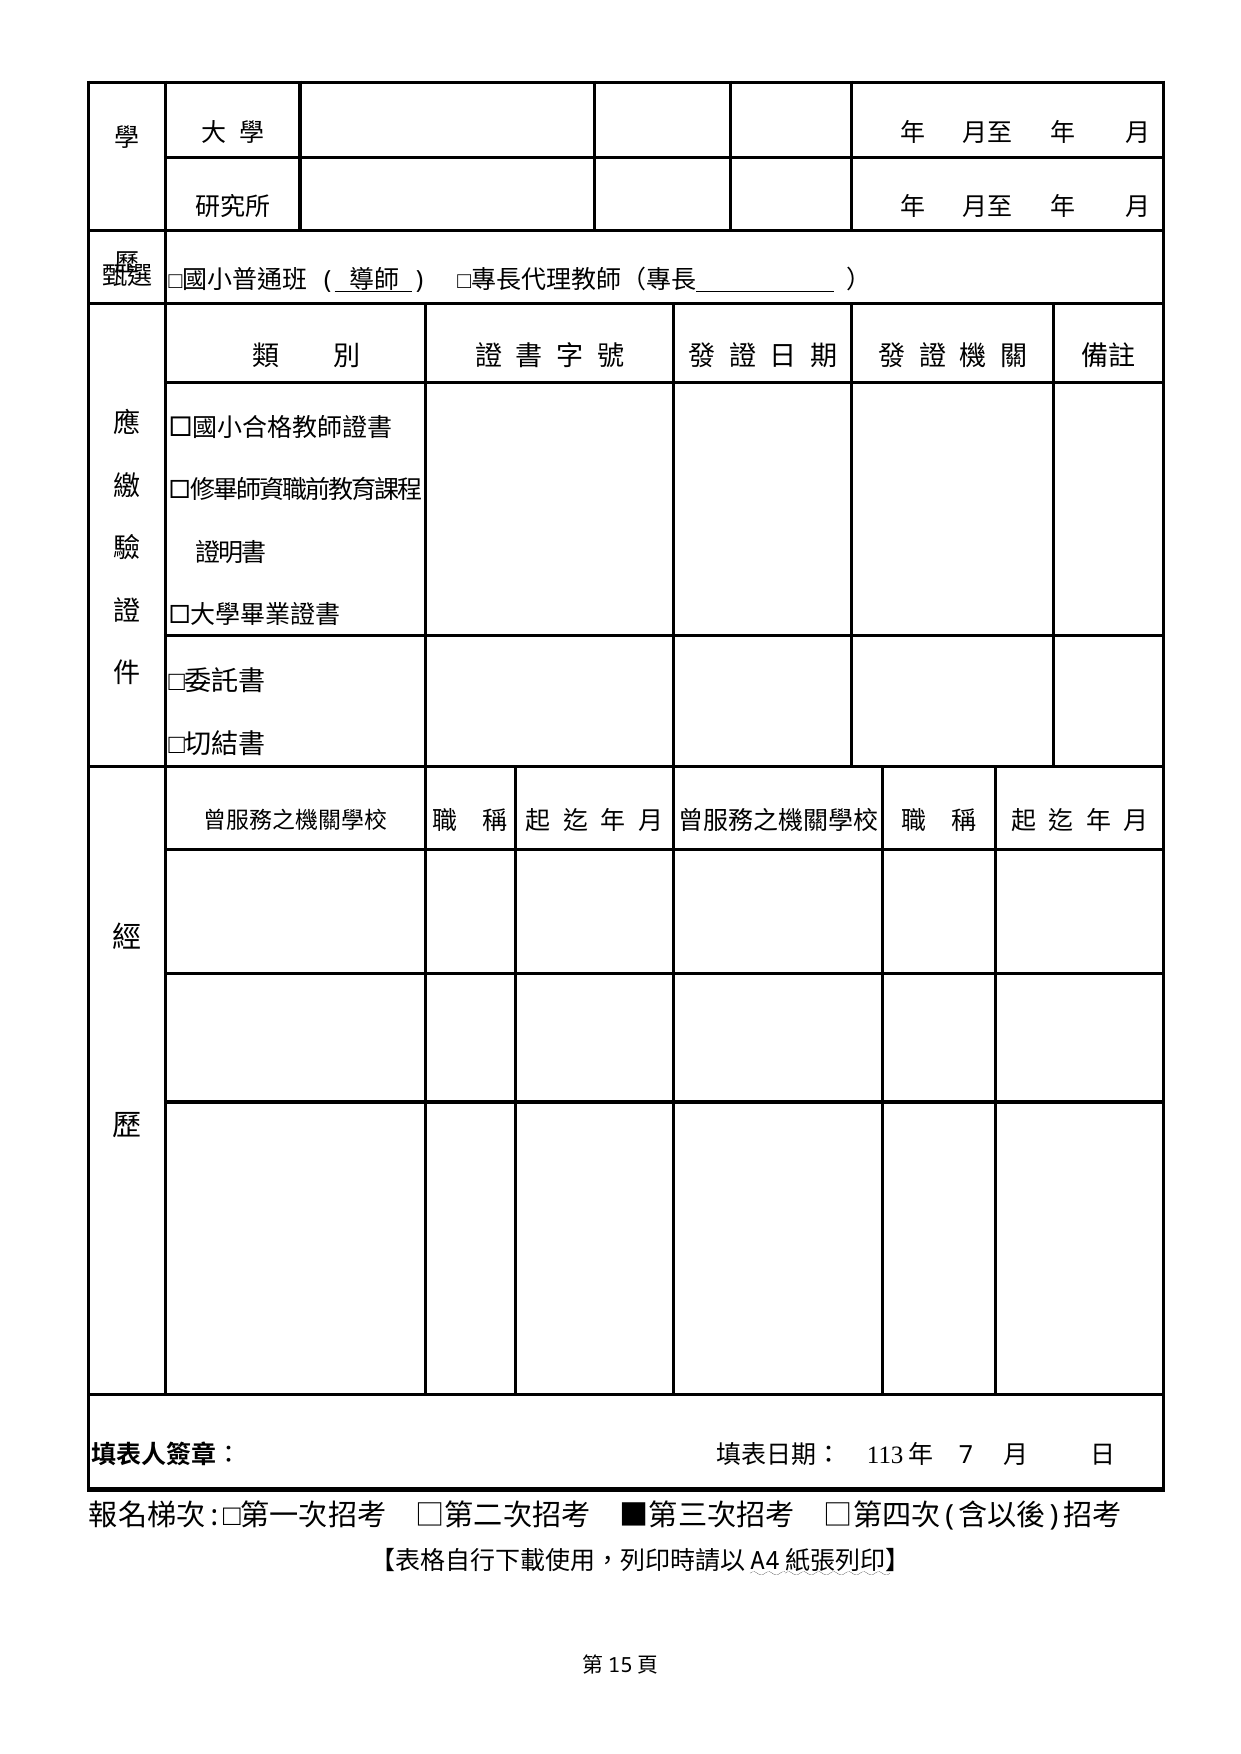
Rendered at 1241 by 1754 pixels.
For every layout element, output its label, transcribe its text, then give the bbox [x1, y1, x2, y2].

table_cell [675, 384, 850, 634]
table_cell 曾服務之機關學校 [167, 768, 424, 848]
table_cell [427, 637, 672, 765]
table_cell 國小合格教師證書 修畢師資職前教育課程 證明書 大學畢業證書 [167, 384, 424, 634]
table_cell 大 學 [167, 84, 298, 156]
table_cell [1055, 384, 1162, 634]
table_cell 填表人簽章： 填表日期： 113年 7 月 日 [90, 1396, 1162, 1487]
table_cell [167, 1104, 424, 1393]
table_cell [596, 84, 729, 156]
table_cell 經 歷 [90, 768, 164, 1393]
table_cell 發 證 機 關 [853, 305, 1052, 381]
table_cell [427, 975, 514, 1100]
table_cell [997, 851, 1162, 972]
table_cell [427, 851, 514, 972]
table_cell [997, 1104, 1162, 1393]
table_cell 職 稱 [884, 768, 994, 848]
table_cell 證 書 字 號 [427, 305, 672, 381]
table_cell 職 稱 [427, 768, 514, 848]
table_cell [675, 637, 850, 765]
text 報名梯次:□第一次招考 □第二次招考 ■第三次招考 □第四次(含以後)招考 [89, 1492, 1152, 1534]
table_cell 起 迄 年 月 [517, 768, 672, 848]
table_cell 應 繳 驗 證 件 [90, 305, 164, 765]
table_cell [302, 84, 593, 156]
table_cell 研究所 [167, 159, 298, 229]
table_cell [853, 384, 1052, 634]
table_cell 發 證 日 期 [675, 305, 850, 381]
table_cell [427, 384, 672, 634]
table_cell [884, 851, 994, 972]
table_cell [167, 851, 424, 972]
table_cell 年 月至 年 月 [853, 159, 1162, 229]
table_cell □國小普通班 ( 導師 ) □專長代理教師（專長 ） [167, 232, 1162, 302]
table_cell [427, 1104, 514, 1393]
table_cell [853, 637, 1052, 765]
table_cell [732, 159, 850, 229]
table_cell [596, 159, 729, 229]
table_cell [997, 975, 1162, 1100]
table_cell 起 迄 年 月 [997, 768, 1162, 848]
table_cell [302, 159, 593, 229]
table_cell 類 別 [167, 305, 424, 381]
table_cell [884, 975, 994, 1100]
table_cell [517, 1104, 672, 1393]
table_cell 學 歷 歷 [90, 84, 164, 229]
table_cell [884, 1104, 994, 1393]
table_cell [675, 851, 881, 972]
table_cell □委託書 □切結書 □同意書 □其他 [167, 637, 424, 765]
table_cell [732, 84, 850, 156]
table_cell [1055, 637, 1162, 765]
table_cell 甄選類別 [90, 232, 164, 302]
table_cell [517, 975, 672, 1100]
table_cell 曾服務之機關學校 [675, 768, 881, 848]
table_cell 備註 [1055, 305, 1162, 381]
table_cell [675, 975, 881, 1100]
table_cell [675, 1104, 881, 1393]
text 【表格自行下載使用，列印時請以A4紙張列印】 [89, 1541, 1152, 1577]
table_cell [167, 975, 424, 1100]
table_cell 年 月至 年 月 [853, 84, 1162, 156]
table_cell [517, 851, 672, 972]
